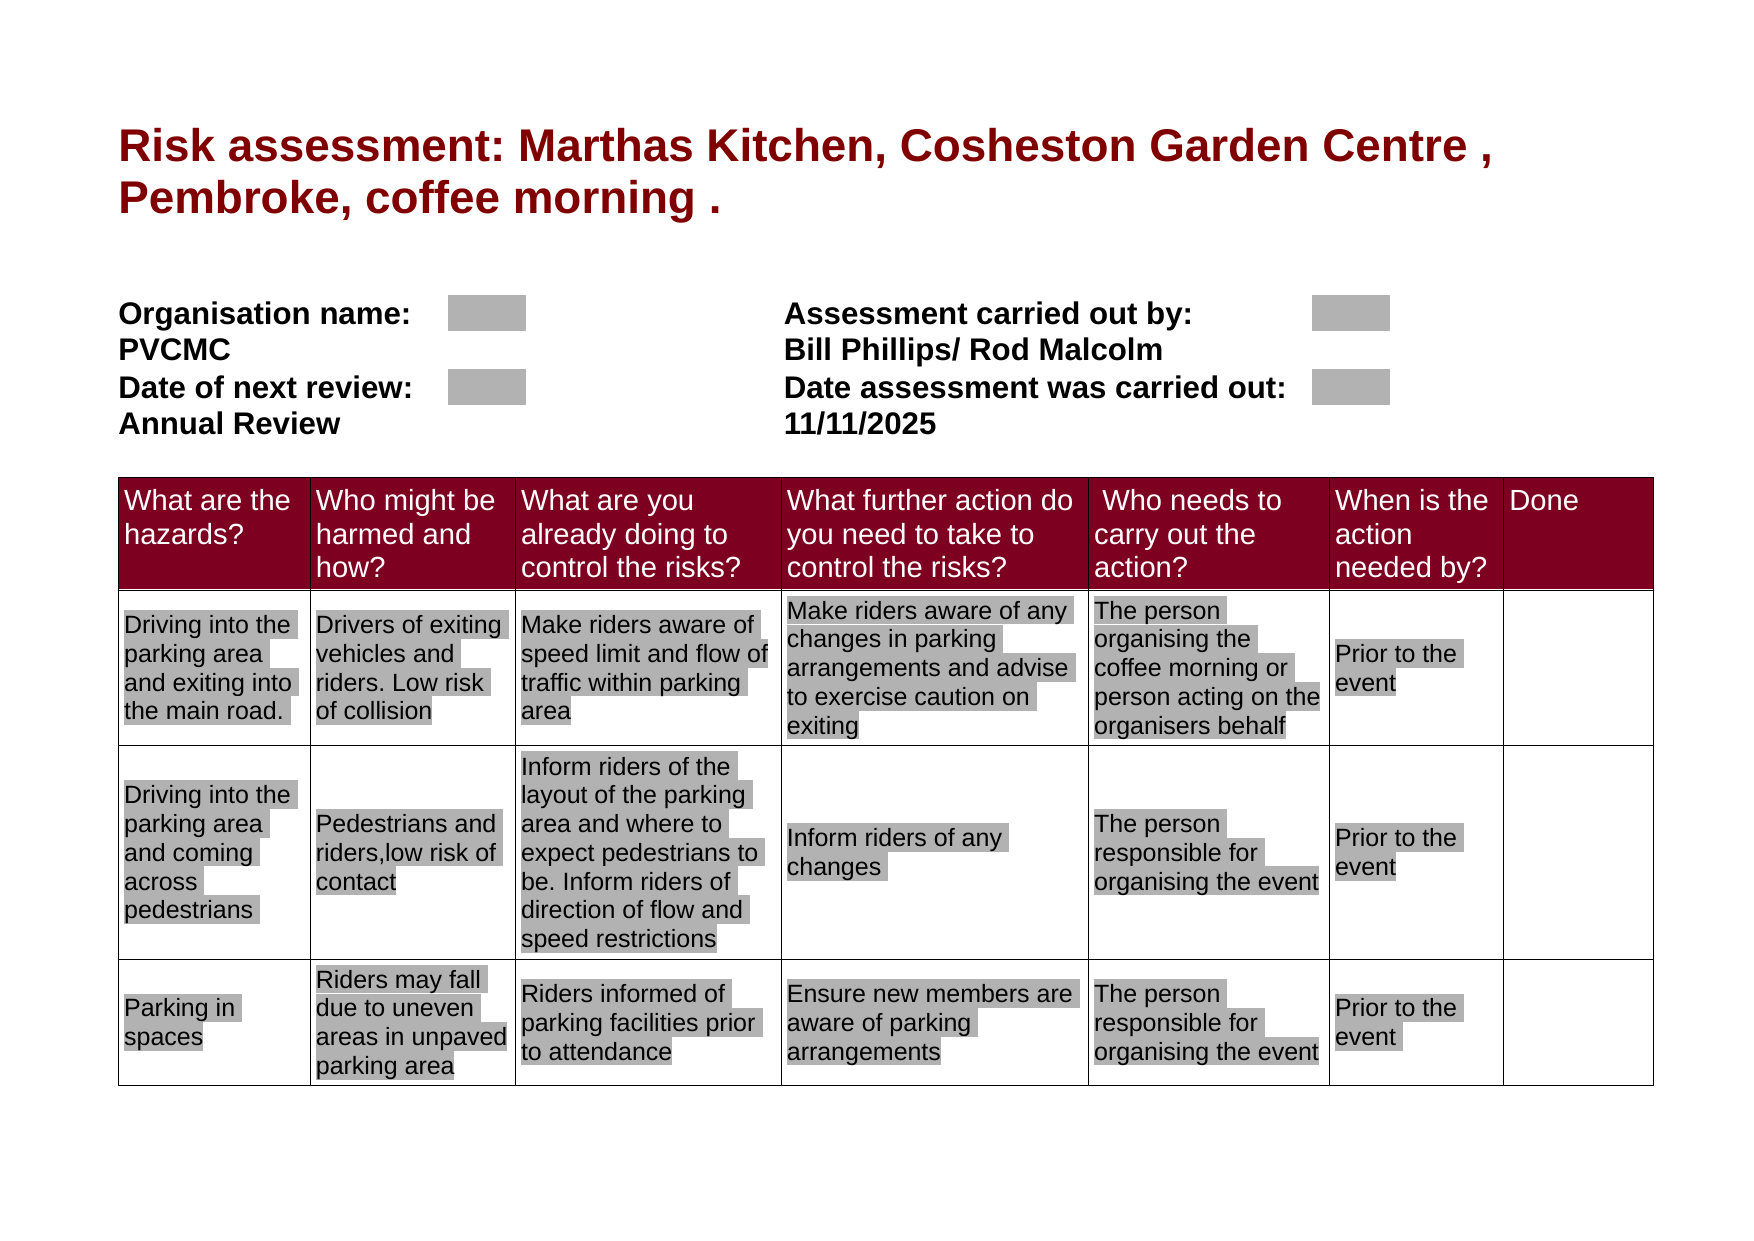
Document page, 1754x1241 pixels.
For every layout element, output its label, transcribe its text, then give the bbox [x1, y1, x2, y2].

table_cell Date of next review: Annual Review [118, 369, 448, 441]
table_header Who needs to carry out the action? [1089, 478, 1329, 589]
table_cell Ensure new members are aware of parking arrangements [782, 960, 1088, 1085]
table_header [1312, 295, 1636, 369]
text Risk assessment: Marthas Kitchen, Cosheston Garden Centre , Pembroke, coffee morning . [118, 118, 1636, 223]
table_cell Driving into the parking area and coming across pedestrians [119, 746, 310, 958]
table_cell Parking in spaces [119, 960, 310, 1085]
table_cell Riders may fall due to uneven areas in unpaved parking area [311, 960, 515, 1085]
table_header Assessment carried out by: Bill Phillips/ Rod Malcolm [784, 295, 1312, 369]
table_cell [1504, 591, 1653, 745]
table_cell Driving into the parking area and exiting into the main road. [119, 591, 310, 745]
table_header Done [1504, 478, 1653, 589]
table_header Organisation name: PVCMC [118, 295, 448, 369]
table_header What further action do you need to take to control the risks? [782, 478, 1088, 589]
table_cell Make riders aware of speed limit and flow of traffic within parking area [516, 591, 781, 745]
table_cell [1504, 960, 1653, 1085]
table_cell Prior to the event [1330, 591, 1503, 745]
table_cell Prior to the event [1330, 746, 1503, 958]
table_header [448, 295, 783, 369]
table_header When is the action needed by? [1330, 478, 1503, 589]
table_cell The person responsible for organising the event [1089, 960, 1329, 1085]
table_cell Pedestrians and riders,low risk of contact [311, 746, 515, 958]
table_cell [448, 369, 783, 441]
table_cell Inform riders of the layout of the parking area and where to expect pedestrians to be. Inform riders of direction of flow and speed restrictions [516, 746, 781, 958]
table_cell Riders informed of parking facilities prior to attendance [516, 960, 781, 1085]
table_cell The person responsible for organising the event [1089, 746, 1329, 958]
table_cell Prior to the event [1330, 960, 1503, 1085]
table_cell Make riders aware of any changes in parking arrangements and advise to exercise caution on exiting [782, 591, 1088, 745]
table_cell Inform riders of any changes [782, 746, 1088, 958]
table_header What are you already doing to control the risks? [516, 478, 781, 589]
table_cell [1504, 746, 1653, 958]
table_cell Drivers of exiting vehicles and riders. Low risk of collision [311, 591, 515, 745]
table_header Who might be harmed and how? [311, 478, 515, 589]
table_cell [1312, 369, 1636, 441]
table_cell The person organising the coffee morning or person acting on the organisers behalf [1089, 591, 1329, 745]
table_cell Date assessment was carried out: 11/11/2025 [784, 369, 1312, 441]
table_header What are the hazards? [119, 478, 310, 589]
